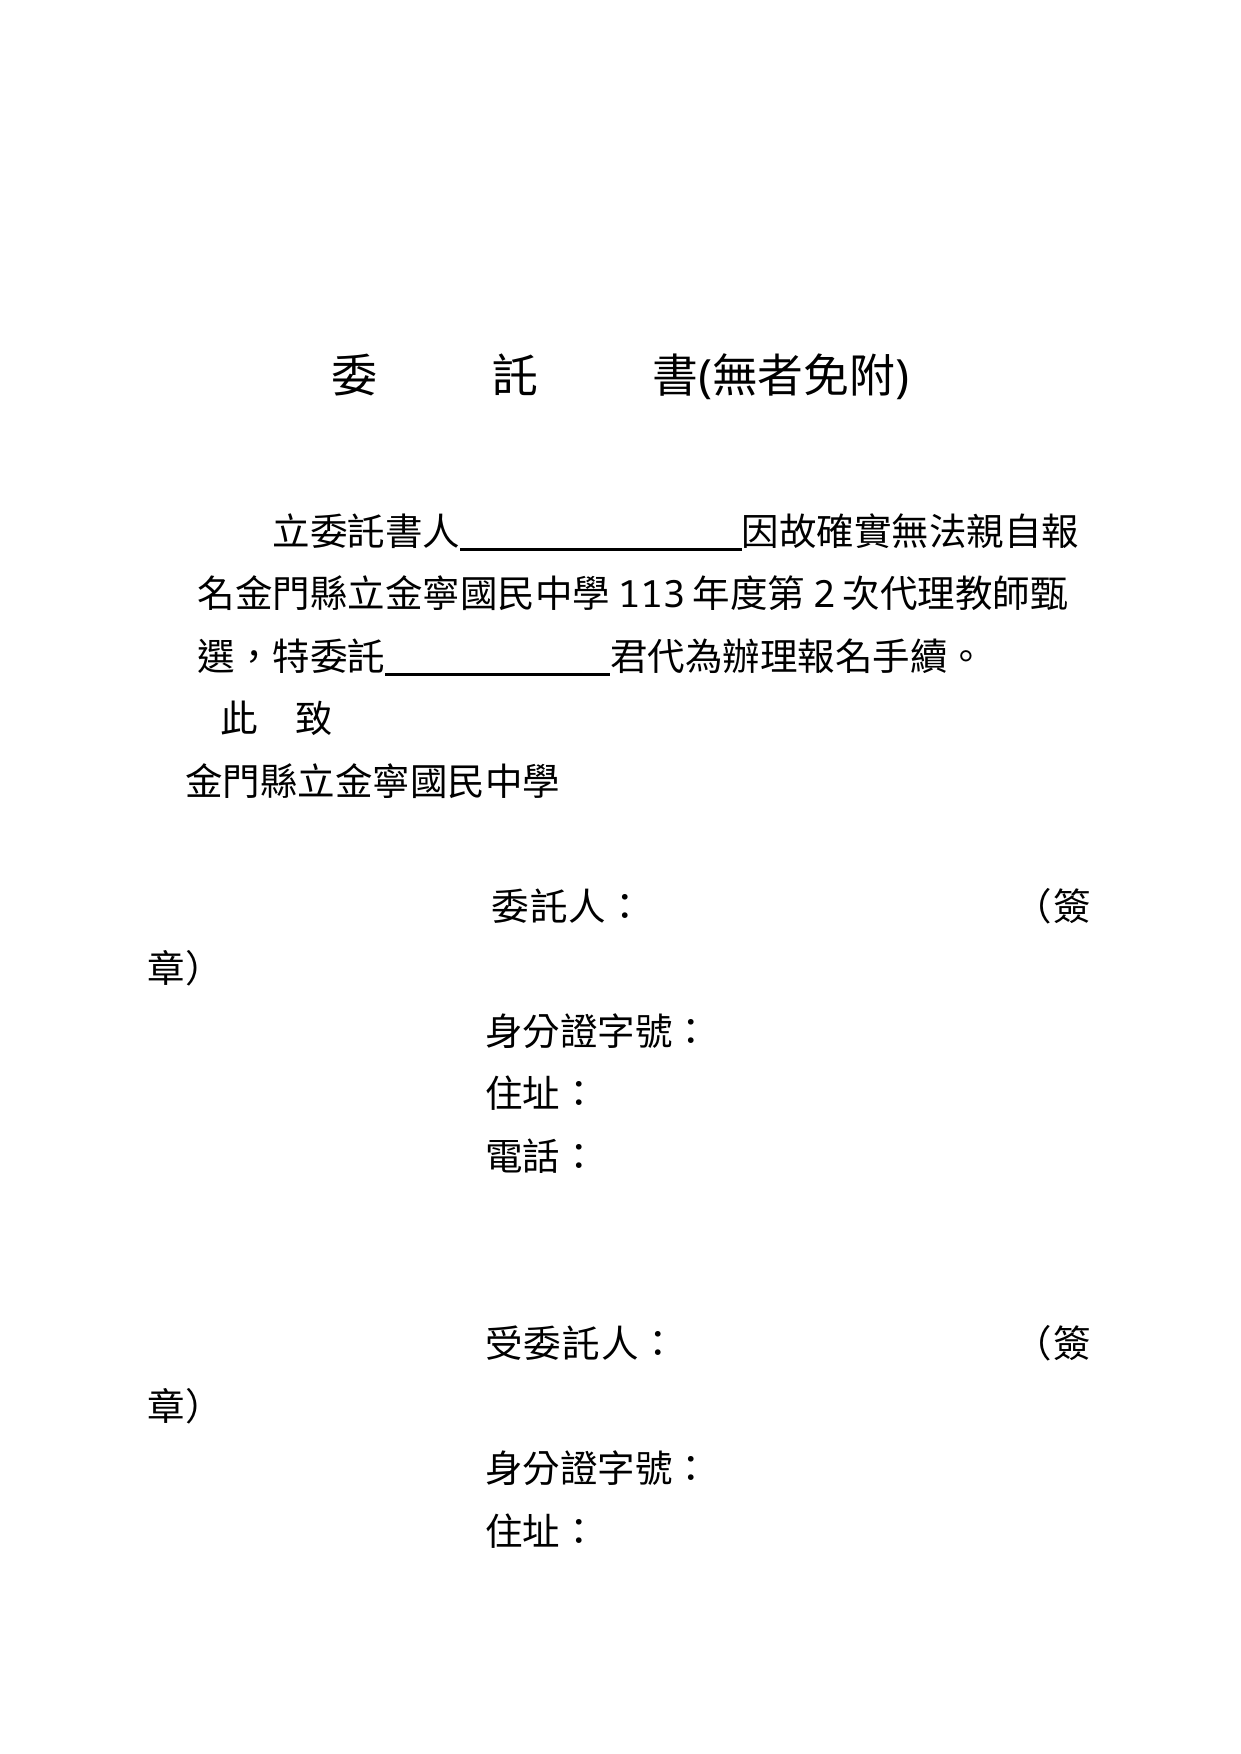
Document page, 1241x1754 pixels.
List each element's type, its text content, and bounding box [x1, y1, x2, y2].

text 委託人： （簽章） [148, 862, 1092, 987]
text 金門縣立金寧國民中學 [148, 737, 1092, 800]
text 住址： [148, 1050, 1092, 1112]
text 此 致 [148, 675, 1092, 737]
text 身分證字號： [148, 1425, 1092, 1487]
text 受委託人： （簽章） [148, 1300, 1092, 1425]
text 住址： [148, 1487, 1092, 1550]
text 身分證字號： [148, 987, 1092, 1050]
text 立委託書人 因故確實無法親自報名金門縣立金寧國民中學113年度第2次代理教師甄選，特委託 君代為辦理報名手續。 [198, 487, 1092, 675]
text 電話： [148, 1112, 1092, 1175]
text 委 託 書(無者免附) [148, 300, 1092, 425]
